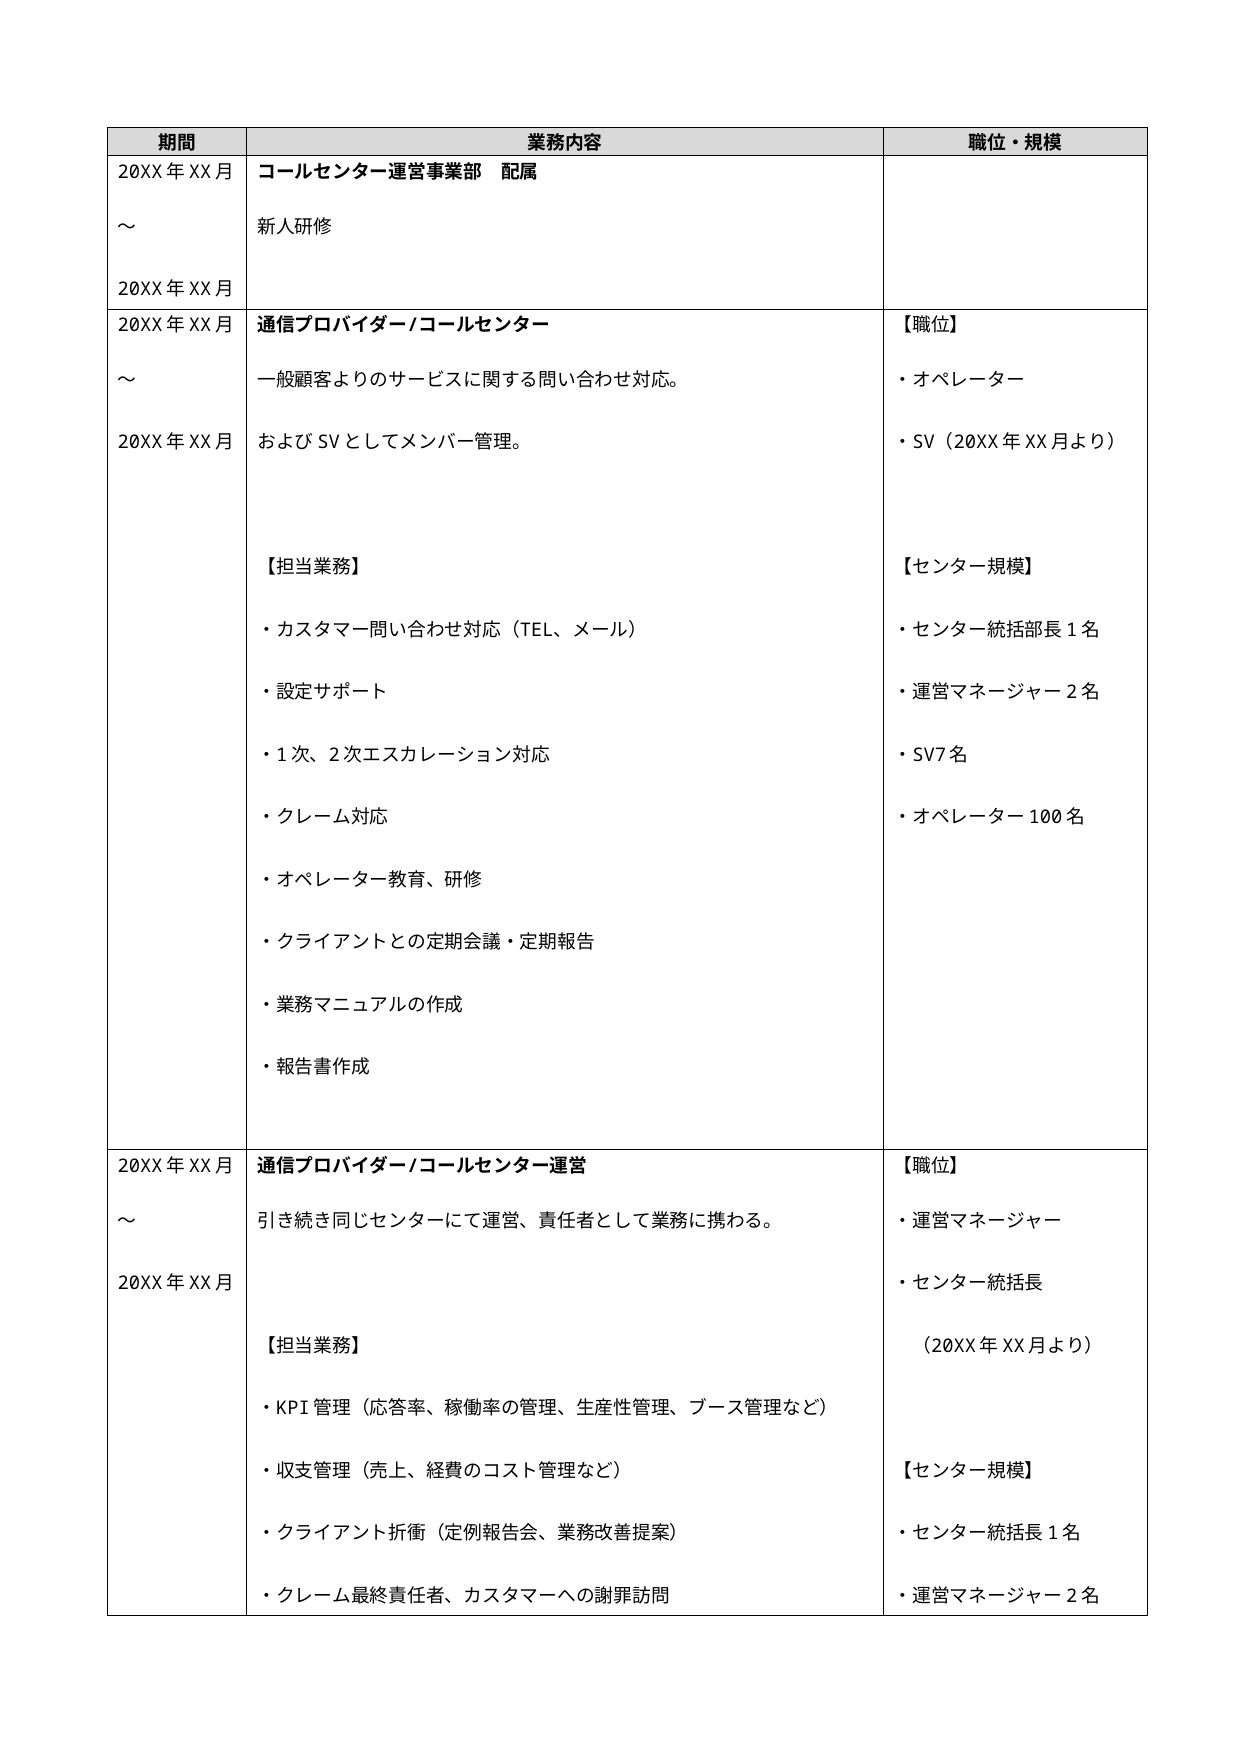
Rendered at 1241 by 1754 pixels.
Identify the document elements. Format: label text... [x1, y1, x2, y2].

table_cell [884, 156, 1147, 308]
table_cell 【職位】 ・運営マネージャー ・センター統括長 （20XX年XX月より） 【センター規模】 ・センター統括長1名 ・運営マネージャー2名 [884, 1150, 1147, 1615]
table_cell 20XX年XX月 ～ 20XX年XX月 [108, 310, 246, 1149]
table_cell 20XX年XX月 ～ 20XX年XX月 [108, 1150, 246, 1615]
table_header 職位・規模 [884, 128, 1147, 155]
table_header 業務内容 [247, 128, 883, 155]
table_cell 【職位】 ・オペレーター ・SV（20XX年XX月より） 【センター規模】 ・センター統括部長1名 ・運営マネージャー2名 ・SV7名 ・オペレーター100名 [884, 310, 1147, 1149]
table_cell 通信プロバイダー/コールセンター 一般顧客よりのサービスに関する問い合わせ対応。 およびSVとしてメンバー管理。 【担当業務】 ・カスタマー問い合わせ対応（TEL、メール） ・設定サポート ・1次、2次エスカレーション対応 ・クレーム対応 ・オペレーター教育、研修 ・クライアントとの定期会議・定期報告 ・業務マニュアルの作成 ・報告書作成 [247, 310, 883, 1149]
table_cell 通信プロバイダー/コールセンター運営 引き続き同じセンターにて運営、責任者として業務に携わる。 【担当業務】 ・KPI管理（応答率、稼働率の管理、生産性管理、ブース管理など） ・収支管理（売上、経費のコスト管理など） ・クライアント折衝（定例報告会、業務改善提案） ・クレーム最終責任者、カスタマーへの謝罪訪問 [247, 1150, 883, 1615]
table_cell 20XX年XX月 ～ 20XX年XX月 [108, 156, 246, 308]
table_header 期間 [108, 128, 246, 155]
table_cell コールセンター運営事業部 配属 新人研修 [247, 156, 883, 308]
